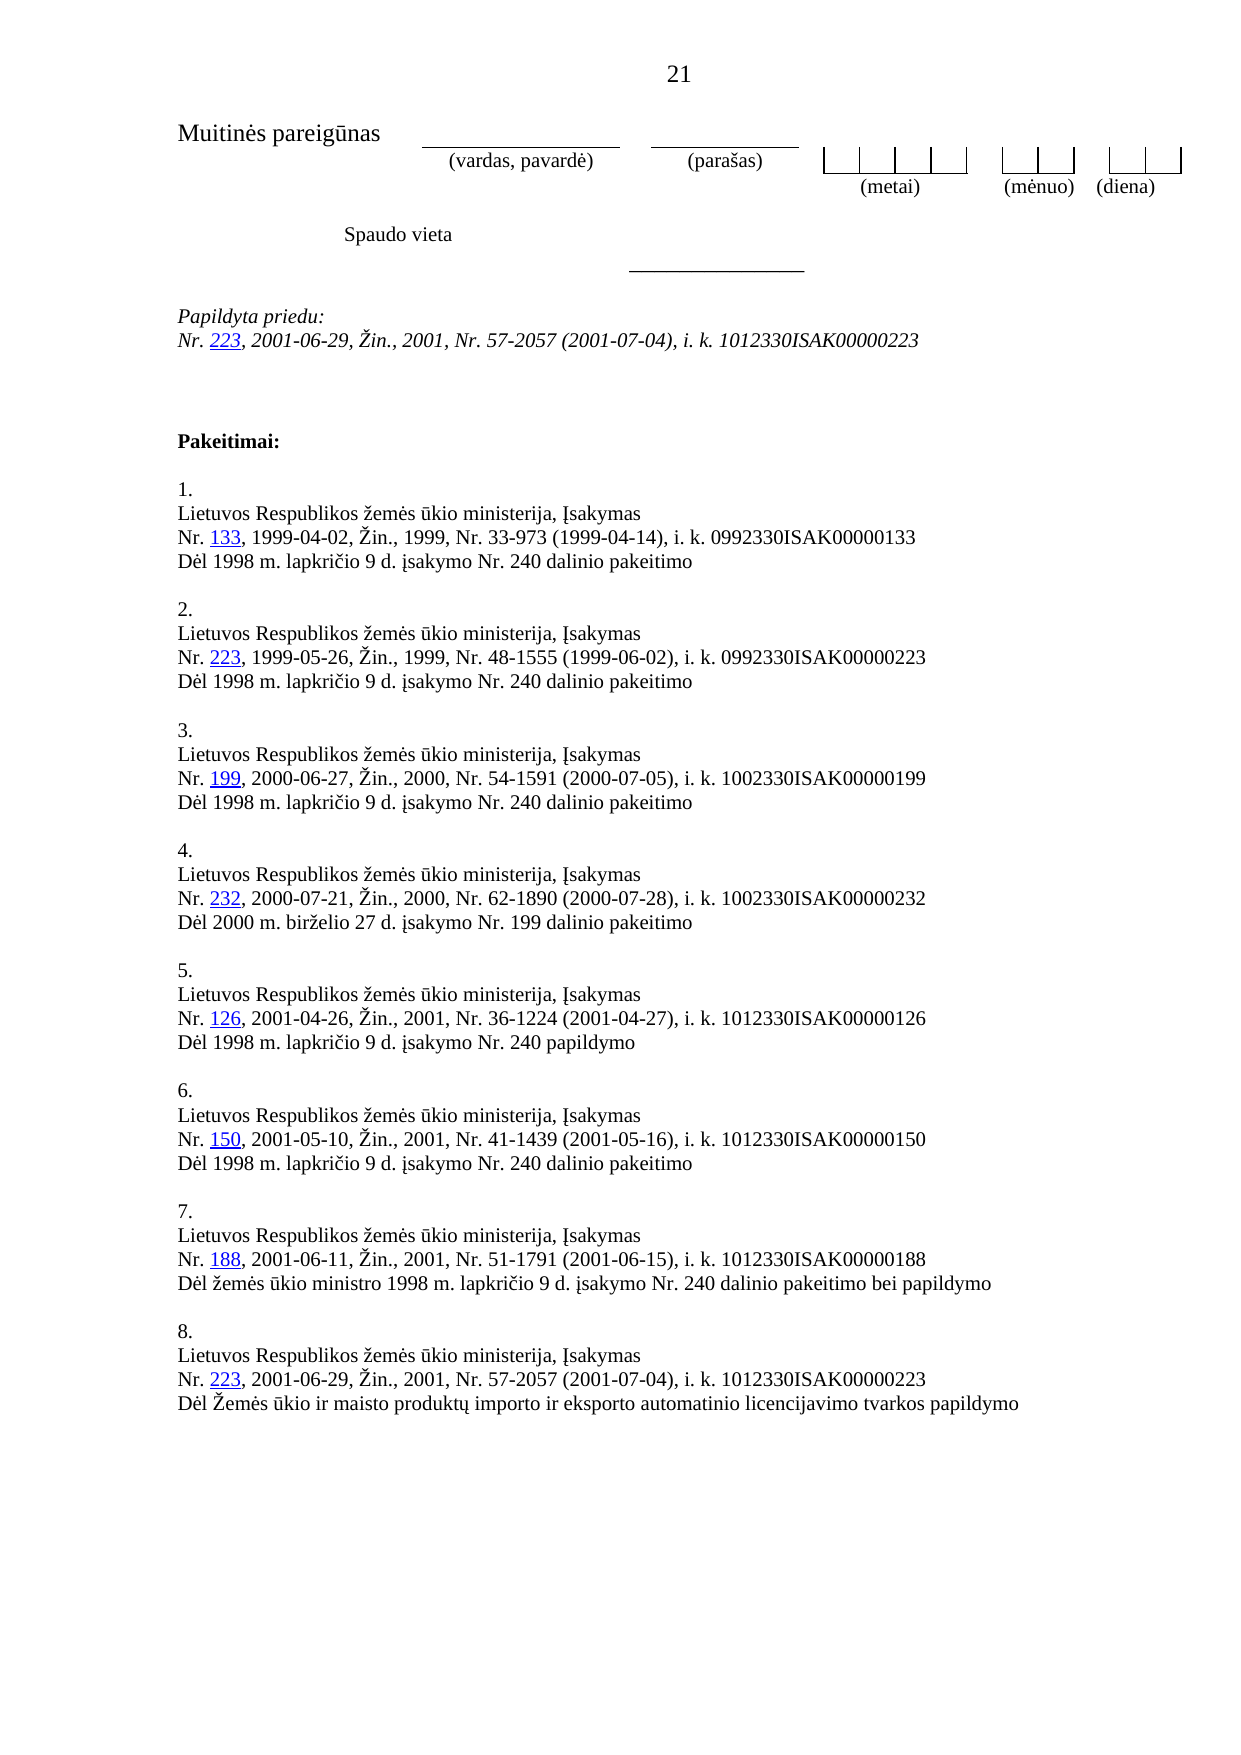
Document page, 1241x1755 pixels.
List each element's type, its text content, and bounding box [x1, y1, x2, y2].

text Lietuvos Respublikos žemės ūkio ministerija, Įsakymas [177, 982, 1181, 1006]
text 7. [177, 1199, 1181, 1223]
table_header [177, 147, 397, 172]
text 1. [177, 477, 1181, 501]
table_header [896, 147, 930, 172]
text Dėl 1998 m. lapkričio 9 d. įsakymo Nr. 240 dalinio pakeitimo [177, 549, 1181, 573]
table_header [620, 147, 651, 172]
table_header (vardas, pavardė) [422, 148, 620, 172]
text Dėl 1998 m. lapkričio 9 d. įsakymo Nr. 240 dalinio pakeitimo [177, 1151, 1181, 1175]
text Lietuvos Respublikos žemės ūkio ministerija, Įsakymas [177, 1343, 1181, 1367]
text Nr. 150, 2001-05-10, Žin., 2001, Nr. 41-1439 (2001-05-16), i. k. 1012330ISAK00000150 [177, 1127, 1181, 1151]
text Nr. 126, 2001-04-26, Žin., 2001, Nr. 36-1224 (2001-04-27), i. k. 1012330ISAK00000126 [177, 1006, 1181, 1030]
text 4. [177, 838, 1181, 862]
text Lietuvos Respublikos žemės ūkio ministerija, Įsakymas [177, 862, 1181, 886]
text Muitinės pareigūnas [177, 118, 1181, 147]
text Nr. 223, 2001-06-29, Žin., 2001, Nr. 57-2057 (2001-07-04), i. k. 1012330ISAK00000223 [177, 328, 1181, 352]
text 5. [177, 958, 1181, 982]
table_header [825, 147, 859, 172]
table_header [860, 147, 894, 172]
text 8. [177, 1319, 1181, 1343]
text Lietuvos Respublikos žemės ūkio ministerija, Įsakymas [177, 742, 1181, 766]
table_header [967, 147, 1002, 172]
table_header [799, 147, 823, 172]
text Pakeitimai: [177, 429, 1181, 453]
text Nr. 199, 2000-06-27, Žin., 2000, Nr. 54-1591 (2000-07-05), i. k. 1002330ISAK00000199 [177, 766, 1181, 790]
table_header (parašas) [651, 148, 799, 172]
text Lietuvos Respublikos žemės ūkio ministerija, Įsakymas [177, 621, 1181, 645]
text 6. [177, 1078, 1181, 1102]
text 3. [177, 717, 1181, 742]
text 2. [177, 597, 1181, 621]
text Lietuvos Respublikos žemės ūkio ministerija, Įsakymas [177, 1223, 1181, 1247]
text Dėl 1998 m. lapkričio 9 d. įsakymo Nr. 240 dalinio pakeitimo [177, 790, 1181, 814]
text Lietuvos Respublikos žemės ūkio ministerija, Įsakymas [177, 1102, 1181, 1127]
text Papildyta priedu: [177, 304, 1181, 328]
text ______________ [177, 246, 1240, 275]
table_header [1003, 147, 1037, 172]
text Nr. 223, 2001-06-29, Žin., 2001, Nr. 57-2057 (2001-07-04), i. k. 1012330ISAK00000223 [177, 1367, 1181, 1391]
table_header [1110, 147, 1145, 172]
text Dėl 1998 m. lapkričio 9 d. įsakymo Nr. 240 dalinio pakeitimo [177, 669, 1181, 693]
text Dėl 2000 m. birželio 27 d. įsakymo Nr. 199 dalinio pakeitimo [177, 910, 1181, 934]
text Dėl Žemės ūkio ir maisto produktų importo ir eksporto automatinio licencijavimo tvarkos papildymo [177, 1391, 1181, 1415]
text Spaudo vieta [177, 222, 1240, 246]
text Dėl žemės ūkio ministro 1998 m. lapkričio 9 d. įsakymo Nr. 240 dalinio pakeitimo bei papildymo [177, 1271, 1181, 1295]
text Nr. 232, 2000-07-21, Žin., 2000, Nr. 62-1890 (2000-07-28), i. k. 1002330ISAK00000232 [177, 886, 1181, 910]
text Nr. 133, 1999-04-02, Žin., 1999, Nr. 33-973 (1999-04-14), i. k. 0992330ISAK00000133 [177, 525, 1181, 549]
table_header [397, 147, 422, 172]
table_header [1075, 147, 1109, 172]
text Lietuvos Respublikos žemės ūkio ministerija, Įsakymas [177, 501, 1181, 525]
text Dėl 1998 m. lapkričio 9 d. įsakymo Nr. 240 papildymo [177, 1030, 1181, 1054]
table_header [1146, 147, 1180, 172]
table_header [1039, 147, 1073, 172]
text (metai) (mėnuo) (diena) [177, 174, 1240, 198]
text Nr. 188, 2001-06-11, Žin., 2001, Nr. 51-1791 (2001-06-15), i. k. 1012330ISAK00000188 [177, 1247, 1181, 1271]
text Nr. 223, 1999-05-26, Žin., 1999, Nr. 48-1555 (1999-06-02), i. k. 0992330ISAK00000223 [177, 645, 1181, 669]
table_header [932, 147, 966, 172]
